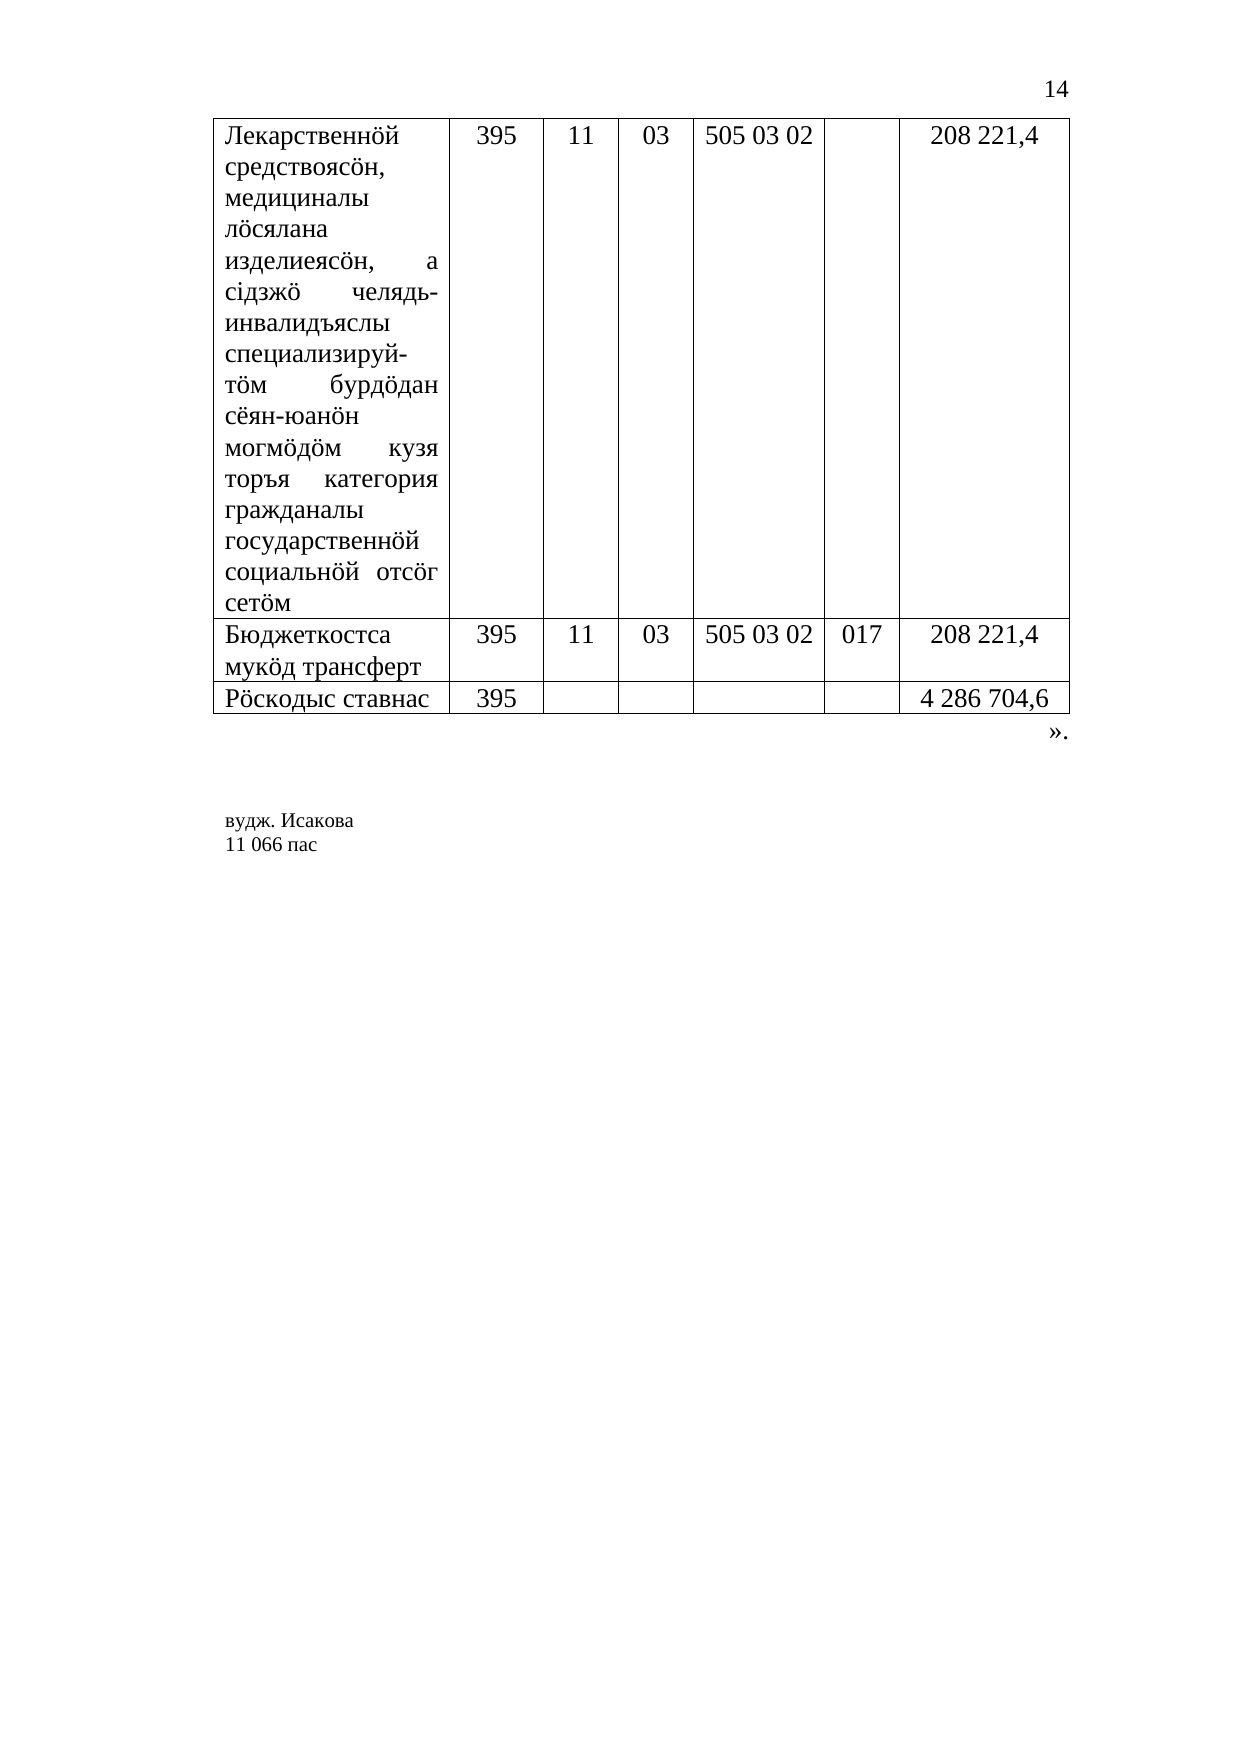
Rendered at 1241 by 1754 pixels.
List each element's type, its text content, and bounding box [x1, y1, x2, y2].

table_cell 395 [450, 682, 543, 713]
table_cell 208 221,4 [900, 619, 1069, 681]
table_cell 11 [544, 119, 618, 617]
table_cell 017 [825, 619, 899, 681]
table_cell 395 [450, 119, 543, 617]
table_cell 208 221,4 [900, 119, 1069, 617]
table_cell [544, 682, 618, 713]
table_cell 505 03 02 [694, 619, 824, 681]
table_cell [825, 119, 899, 617]
text вудж. Исакова [225, 807, 1069, 832]
table_cell Бюджеткостса мукöд трансферт [214, 619, 449, 681]
table_cell 03 [619, 119, 693, 617]
table_cell 395 [450, 619, 543, 681]
table_cell [619, 682, 693, 713]
table_cell 03 [619, 619, 693, 681]
table_cell 505 03 02 [694, 119, 824, 617]
table_cell [825, 682, 899, 713]
table_cell Рöскодыс ставнас [214, 682, 449, 713]
table_cell 4 286 704,6 [900, 682, 1069, 713]
table_cell 11 [544, 619, 618, 681]
table_cell Лекарственнöй средствоясöн, медициналы лöсялана изделиеясöн, а сідзжö челядь-инвалидъяслы специализируй-тöм бурдöдан сёян-юанöн могмöдöм кузя торъя категория гражданалы государственнöй социальнöй отсöг сетöм [214, 119, 449, 617]
text ». [225, 714, 1069, 745]
text 11 066 пас [225, 832, 1069, 856]
table_cell [694, 682, 824, 713]
